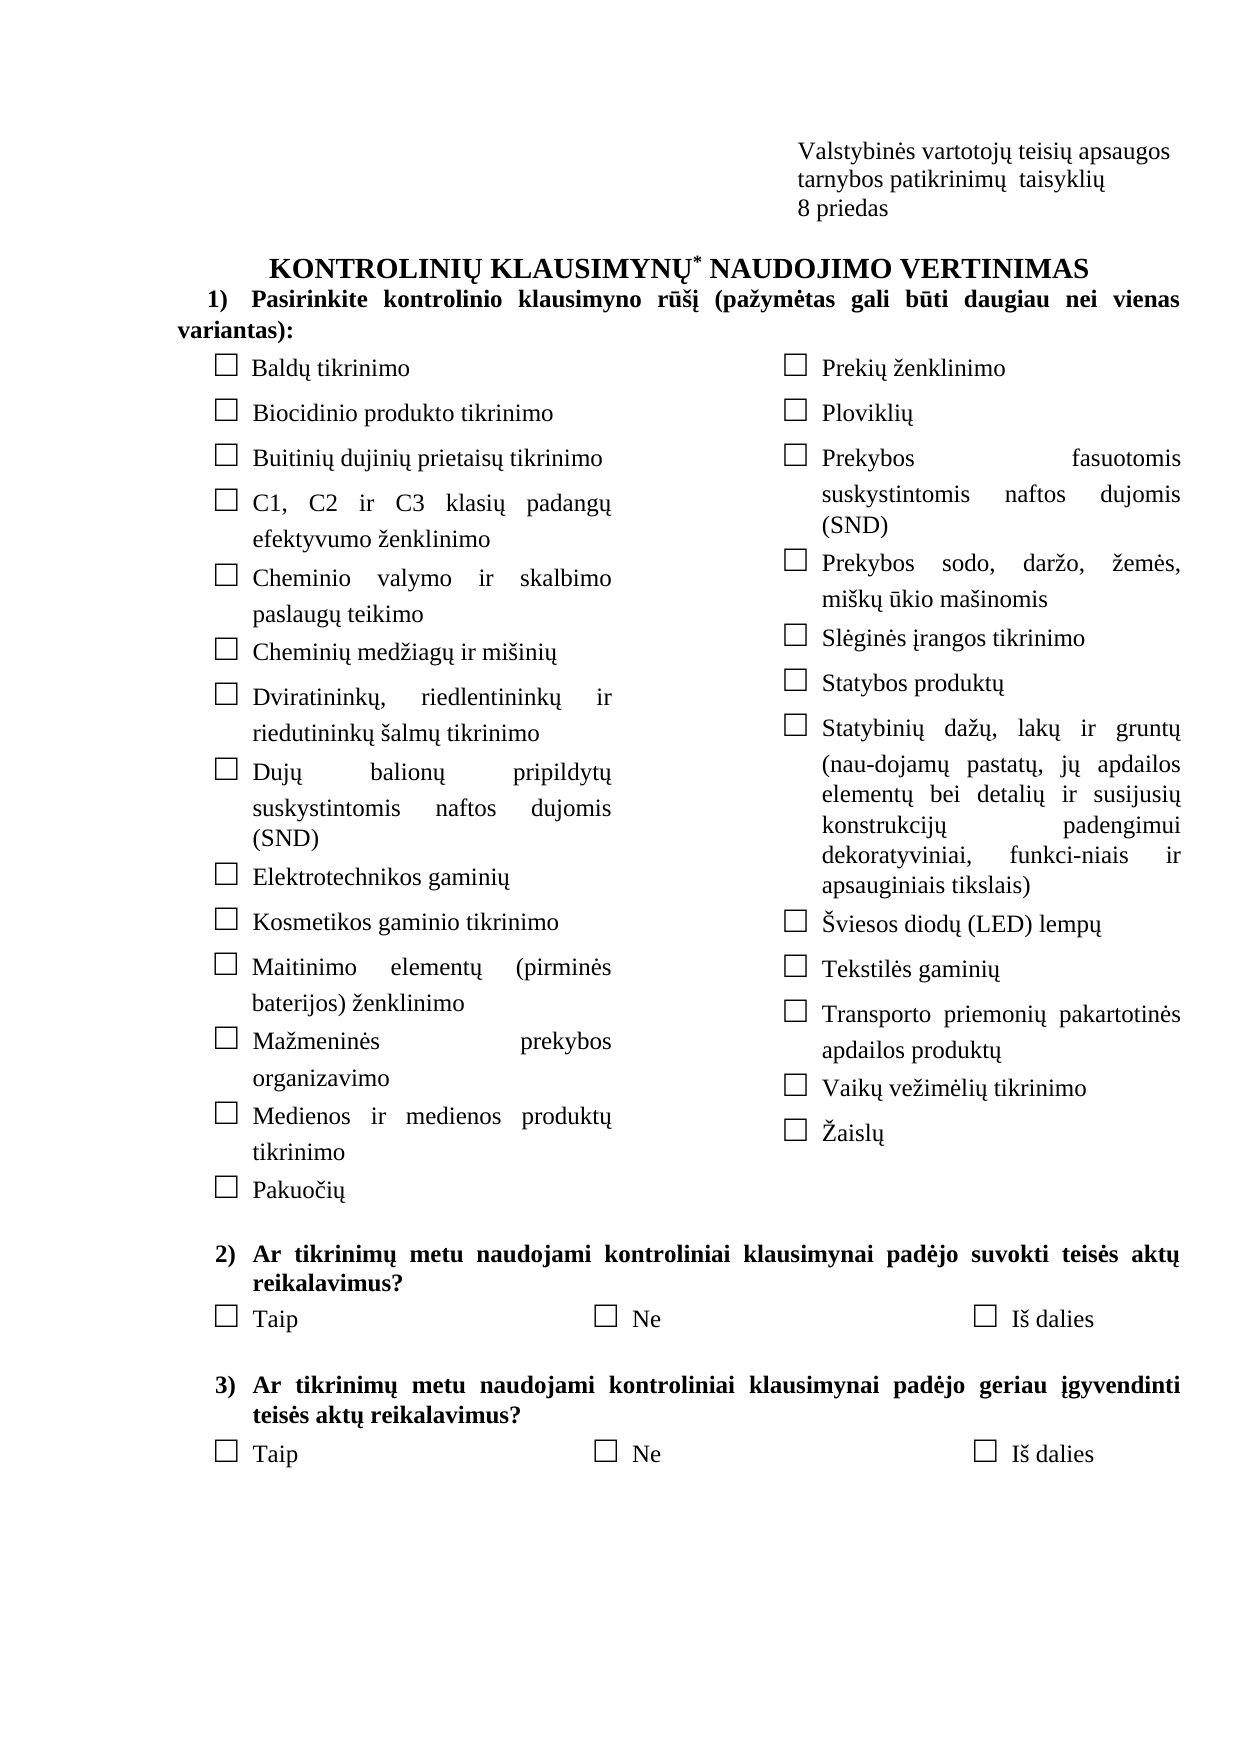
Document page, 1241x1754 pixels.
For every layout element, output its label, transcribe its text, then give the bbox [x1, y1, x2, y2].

text □ Cheminių medžiagų ir mišinių [215, 629, 612, 672]
text □ Medienos ir medienos produktų tikrinimo [215, 1093, 612, 1166]
text □ Elektrotechnikos gaminių [215, 854, 612, 896]
text □ Kosmetikos gaminio tikrinimo [215, 899, 612, 941]
text □ Ne [594, 1296, 801, 1339]
text □ Tekstilės gaminių [784, 946, 1181, 988]
text □ Prekių ženklinimo [784, 345, 1181, 388]
text □ Buitinių dujinių prietaisų tikrinimo [215, 435, 612, 478]
text □ Dviratininkų, riedlentininkų ir riedutininkų šalmų tikrinimo [215, 674, 612, 747]
text □ Taip [215, 1431, 422, 1473]
text □ Slėginės įrangos tikrinimo [784, 615, 1181, 657]
text □ Ne [594, 1431, 801, 1473]
text □ Mažmeninės prekybos organizavimo [215, 1018, 612, 1091]
text □ Ploviklių [784, 390, 1181, 433]
text □ Iš dalies [974, 1296, 1181, 1339]
text □ Biocidinio produkto tikrinimo [215, 390, 612, 433]
text □ Statybinių dažų, lakų ir gruntų (nau-dojamų pastatų, jų apdailos elementų bei detalių ir susijusių konstrukcijų padengimui dekoratyviniai, funkci-niais ir apsauginiais tikslais) [784, 705, 1181, 899]
text Valstybinės vartotojų teisių apsaugos tarnybos patikrinimų taisyklių [797, 136, 1181, 193]
text □ Cheminio valymo ir skalbimo paslaugų teikimo [215, 555, 612, 628]
text 2) Ar tikrinimų metu naudojami kontroliniai klausimynai padėjo suvokti teisės aktų reikalavimus? [215, 1239, 1181, 1296]
text 8 priedas [694, 193, 1181, 222]
text □ C1, C2 ir C3 klasių padangų efektyvumo ženklinimo [215, 480, 612, 553]
text □ Prekybos fasuotomis suskystintomis naftos dujomis (SND) [784, 435, 1181, 538]
text □ Baldų tikrinimo [177, 345, 612, 388]
text KONTROLINIŲ KLAUSIMYNŲ* NAUDOJIMO VERTINIMAS [177, 251, 1181, 284]
text 3) Ar tikrinimų metu naudojami kontroliniai klausimynai padėjo geriau įgyvendinti teisės aktų reikalavimus? [215, 1370, 1181, 1429]
text □ Iš dalies [974, 1431, 1181, 1473]
text □ Vaikų vežimėlių tikrinimo [784, 1066, 1181, 1108]
text □ Prekybos sodo, daržo, žemės, miškų ūkio mašinomis [784, 540, 1181, 613]
text □ Žaislų [784, 1111, 1181, 1153]
text □ Transporto priemonių pakartotinės apdailos produktų [784, 991, 1181, 1064]
text □ Statybos produktų [784, 660, 1181, 702]
text □ Dujų balionų pripildytų suskystintomis naftos dujomis (SND) [215, 749, 612, 852]
text □ Pakuočių [215, 1168, 612, 1210]
text 1) Pasirinkite kontrolinio klausimyno rūšį (pažymėtas gali būti daugiau nei vienas variantas): [177, 284, 1181, 343]
text □ Šviesos diodų (LED) lempų [784, 901, 1181, 943]
text □ Taip [215, 1296, 422, 1339]
text □ Maitinimo elementų (pirminės baterijos) ženklinimo [214, 944, 612, 1017]
